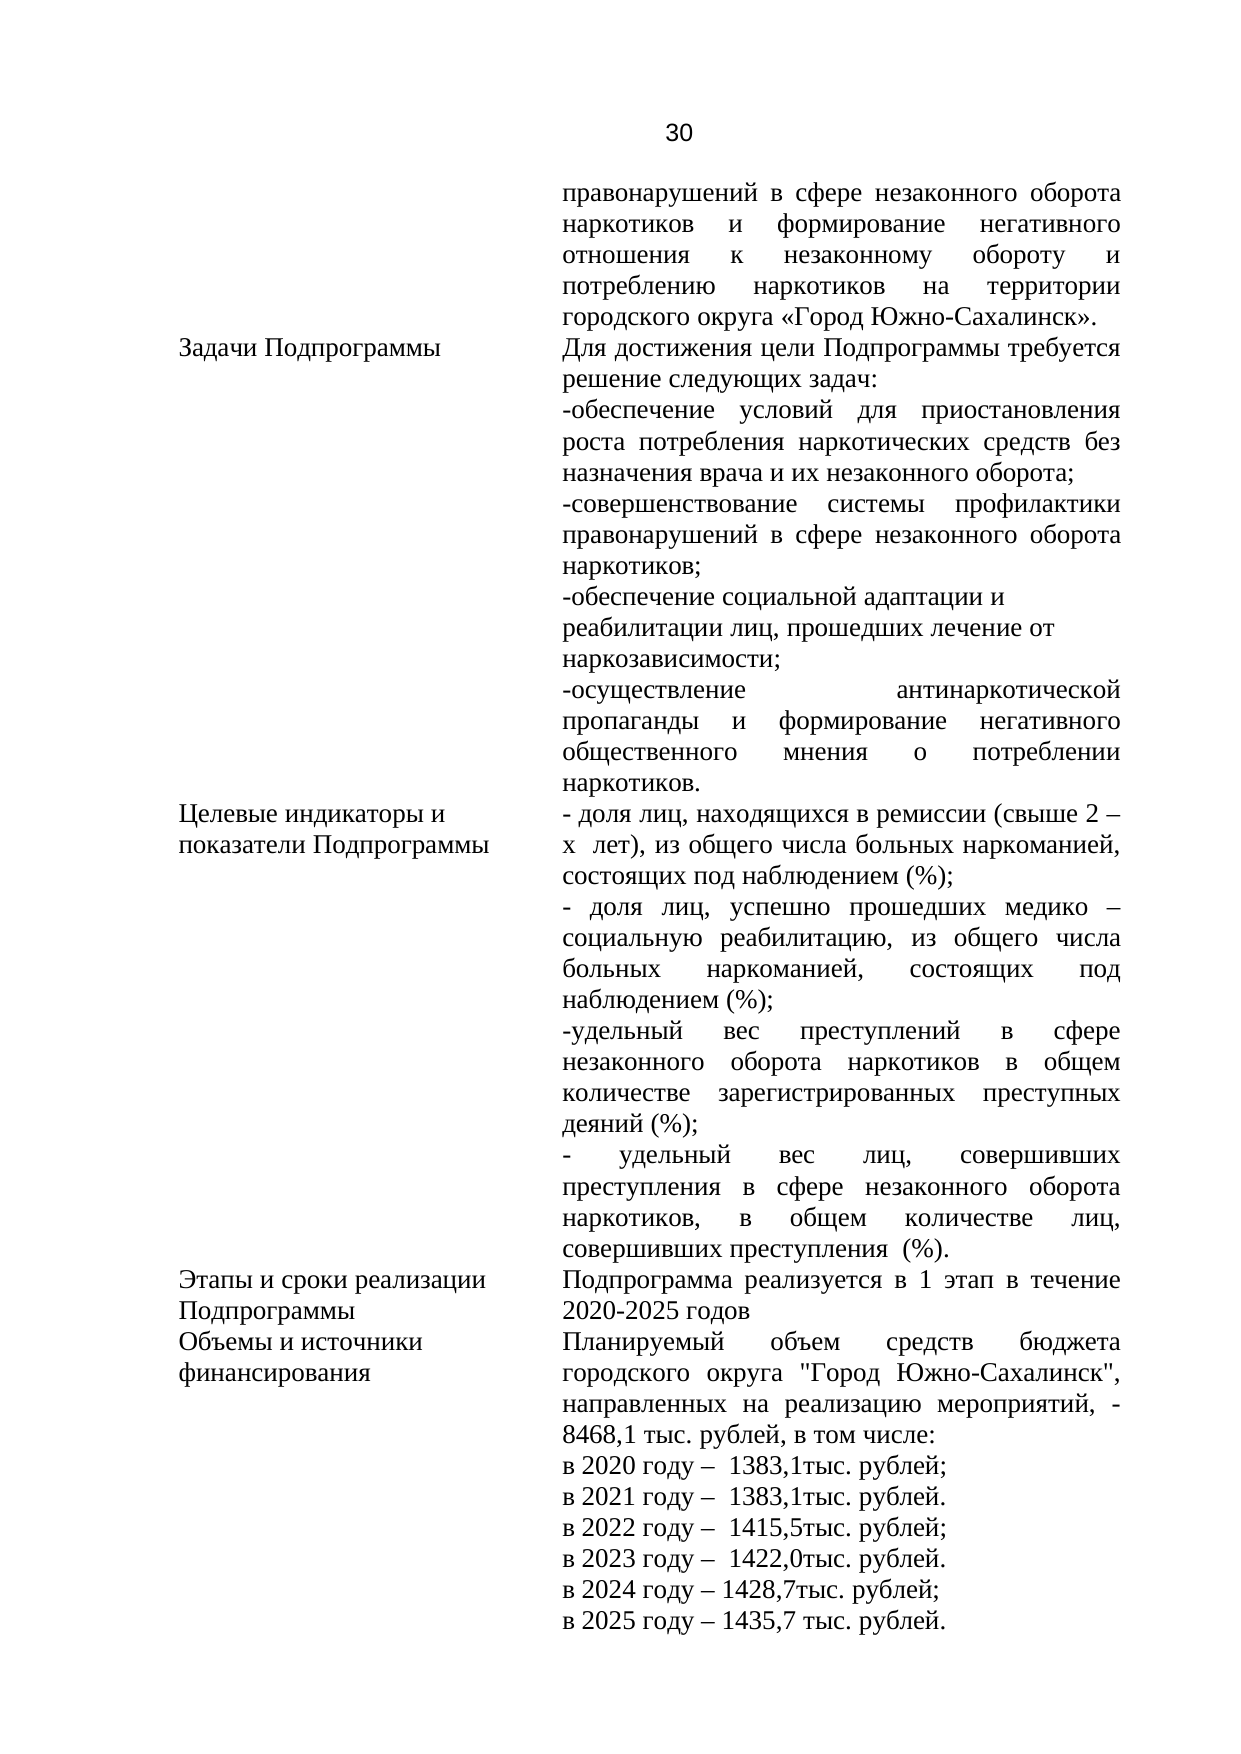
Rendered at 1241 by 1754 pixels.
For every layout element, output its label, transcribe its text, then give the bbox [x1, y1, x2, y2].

table_cell Целевые индикаторы и показатели Подпрограммы [177, 798, 561, 1263]
table_cell Для достижения цели Подпрограммы требуется решение следующих задач: -обеспечение условий для приостановления роста потребления наркотических средств без назначения врача и их незаконного оборота; -совершенствование системы профилактики правонарушений в сфере незаконного оборота наркотиков; -обеспечение социальной адаптации и реабилитации лиц, прошедших лечение от наркозависимости; -осуществление антинаркотической пропаганды и формирование негативного общественного мнения о потреблении наркотиков. [561, 332, 1122, 797]
table_cell Планируемый объем средств бюджета городского округа "Город Южно-Сахалинск", направленных на реализацию мероприятий, - 8468,1 тыс. рублей, в том числе: в 2020 году – 1383,1тыс. рублей; в 2021 году – 1383,1тыс. рублей. в 2022 году – 1415,5тыс. рублей; в 2023 году – 1422,0тыс. рублей. в 2024 году – 1428,7тыс. рублей; в 2025 году – 1435,7 тыс. рублей. [561, 1325, 1122, 1636]
table_cell Задачи Подпрограммы [177, 332, 561, 797]
table_cell Подпрограмма реализуется в 1 этап в течение 2020-2025 годов [561, 1263, 1122, 1325]
table_cell Объемы и источники финансирования [177, 1325, 561, 1636]
table_cell [177, 177, 561, 332]
table_cell - доля лиц, находящихся в ремиссии (свыше 2 – х лет), из общего числа больных наркоманией, состоящих под наблюдением (%); - доля лиц, успешно прошедших медико – социальную реабилитацию, из общего числа больных наркоманией, состоящих под наблюдением (%); -удельный вес преступлений в сфере незаконного оборота наркотиков в общем количестве зарегистрированных преступных деяний (%); - удельный вес лиц, совершивших преступления в сфере незаконного оборота наркотиков, в общем количестве лиц, совершивших преступления (%). [561, 798, 1122, 1263]
table_cell правонарушений в сфере незаконного оборота наркотиков и формирование негативного отношения к незаконному обороту и потреблению наркотиков на территории городского округа «Город Южно-Сахалинск». [561, 177, 1122, 332]
table_cell Этапы и сроки реализации Подпрограммы [177, 1263, 561, 1325]
